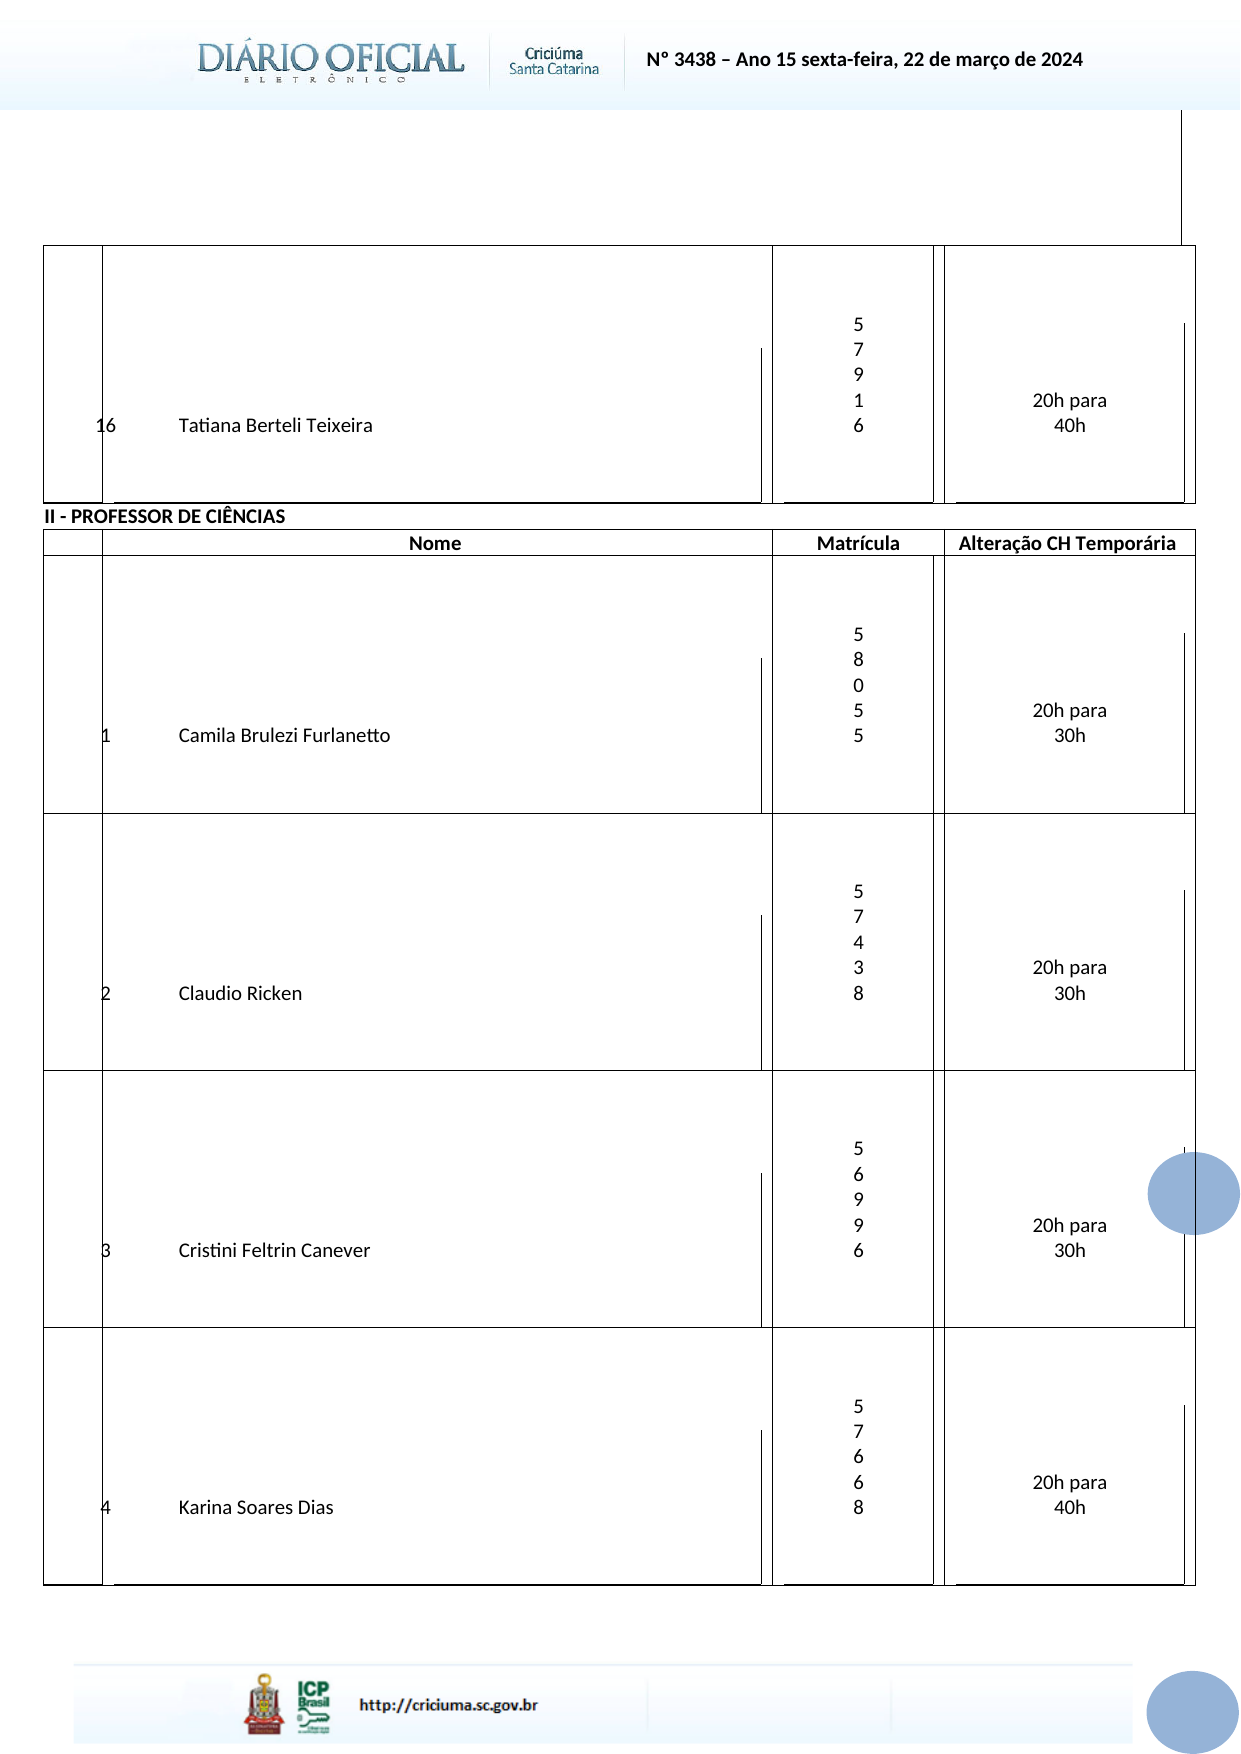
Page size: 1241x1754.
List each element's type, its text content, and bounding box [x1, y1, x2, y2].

table_cell [934, 246, 944, 502]
table_cell [934, 556, 944, 813]
table_cell 20h para 40h [945, 1328, 1195, 1584]
table_cell [934, 1071, 944, 1327]
table_cell 56996 [773, 1071, 933, 1327]
table_cell Karina Soares Dias [103, 1328, 772, 1584]
table_cell 2 [44, 814, 102, 1070]
table_cell [934, 814, 944, 1070]
table_cell 20h para 30h [945, 814, 1195, 1070]
table_header [44, 530, 102, 555]
table_cell 58055 [773, 556, 933, 813]
table_cell Claudio Ricken [103, 814, 772, 1070]
table_cell 16 [44, 246, 102, 502]
table_cell Camila Brulezi Furlanetto [103, 556, 772, 813]
table_header Alteração CH Temporária [945, 530, 1195, 555]
table_cell 20h para 40h [945, 246, 1195, 502]
table_cell 57668 [773, 1328, 933, 1584]
table_cell 57438 [773, 814, 933, 1070]
table_cell 1 [44, 556, 102, 813]
table_header Nome [103, 530, 772, 555]
table_cell Cristini Feltrin Canever [103, 1071, 772, 1327]
text II - PROFESSOR DE CIÊNCIAS [44, 504, 1181, 529]
table_cell 20h para 30h [945, 1071, 1195, 1327]
table_cell 57916 [773, 246, 933, 502]
table_cell [934, 1328, 944, 1584]
table_cell Tatiana Berteli Teixeira [103, 246, 772, 502]
table_cell 3 [44, 1071, 102, 1327]
table_cell 20h para 30h [945, 556, 1195, 813]
table_cell 4 [44, 1328, 102, 1584]
table_header Matrícula [773, 530, 944, 555]
